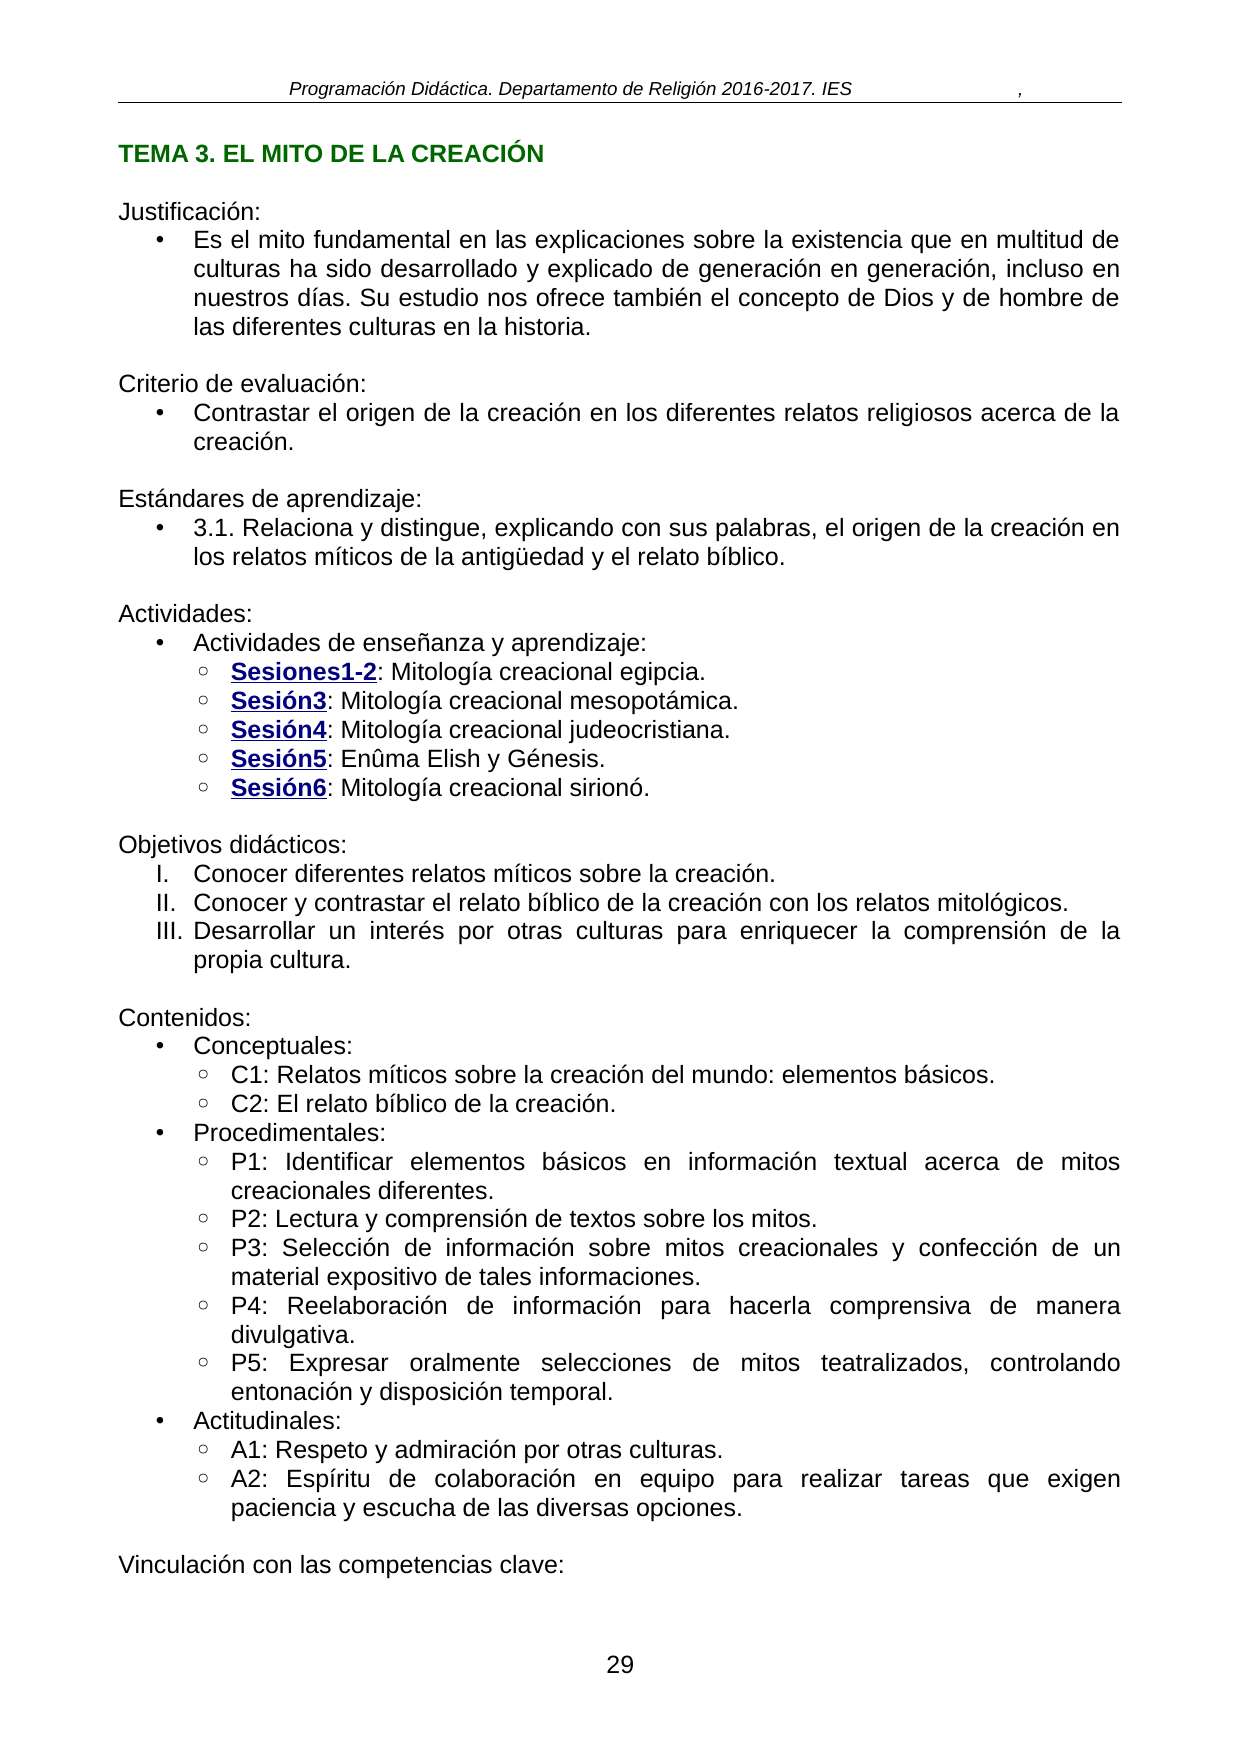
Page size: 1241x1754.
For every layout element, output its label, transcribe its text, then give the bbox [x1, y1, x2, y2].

text Estándares de aprendizaje: [118, 484, 1122, 513]
list P5: Expresar oralmente selecciones de mitos teatralizados, controlando entonación y disposición temporal. [193, 1348, 1122, 1406]
list Desarrollar un interés por otras culturas para enriquecer la comprensión de la propia cultura. [156, 916, 1122, 974]
text Actividades: [118, 599, 1122, 628]
list Sesión3: Mitología creacional mesopotámica. [193, 686, 1122, 715]
list P3: Selección de información sobre mitos creacionales y confección de un material expositivo de tales informaciones. [193, 1233, 1122, 1291]
list Es el mito fundamental en las explicaciones sobre la existencia que en multitud de culturas ha sido desarrollado y explicado de generación en generación, incluso en nuestros días. Su estudio nos ofrece también el concepto de Dios y de hombre de las diferentes culturas en la historia. [156, 225, 1122, 341]
list A1: Respeto y admiración por otras culturas. [193, 1435, 1122, 1464]
list Conocer diferentes relatos míticos sobre la creación. [156, 859, 1122, 888]
list Actividades de enseñanza y aprendizaje: [156, 628, 1122, 657]
list C2: El relato bíblico de la creación. [193, 1089, 1122, 1118]
list C1: Relatos míticos sobre la creación del mundo: elementos básicos. [193, 1060, 1122, 1089]
list P1: Identificar elementos básicos en información textual acerca de mitos creacionales diferentes. [193, 1147, 1122, 1204]
list Procedimentales: [156, 1118, 1122, 1147]
text Objetivos didácticos: [118, 830, 1122, 859]
list Sesión5: Enûma Elish y Génesis. [193, 744, 1122, 772]
text Criterio de evaluación: [118, 369, 1122, 398]
text Justificación: [118, 197, 1122, 225]
text Contenidos: [118, 1003, 1122, 1031]
text TEMA 3. EL MITO DE LA CREACIÓN [118, 139, 1122, 168]
list Actitudinales: [156, 1406, 1122, 1435]
list A2: Espíritu de colaboración en equipo para realizar tareas que exigen paciencia y escucha de las diversas opciones. [193, 1464, 1122, 1521]
list Sesión4: Mitología creacional judeocristiana. [193, 715, 1122, 744]
list Contrastar el origen de la creación en los diferentes relatos religiosos acerca de la creación. [156, 398, 1122, 456]
list Sesiones1-2: Mitología creacional egipcia. [193, 657, 1122, 686]
text Vinculación con las competencias clave: [118, 1550, 1122, 1579]
list 3.1. Relaciona y distingue, explicando con sus palabras, el origen de la creación en los relatos míticos de la antigüedad y el relato bíblico. [156, 513, 1122, 571]
list P4: Reelaboración de información para hacerla comprensiva de manera divulgativa. [193, 1291, 1122, 1348]
list Sesión6: Mitología creacional sirionó. [193, 772, 1122, 801]
list Conceptuales: [156, 1031, 1122, 1060]
list Conocer y contrastar el relato bíblico de la creación con los relatos mitológicos. [156, 888, 1122, 916]
list P2: Lectura y comprensión de textos sobre los mitos. [193, 1204, 1122, 1233]
